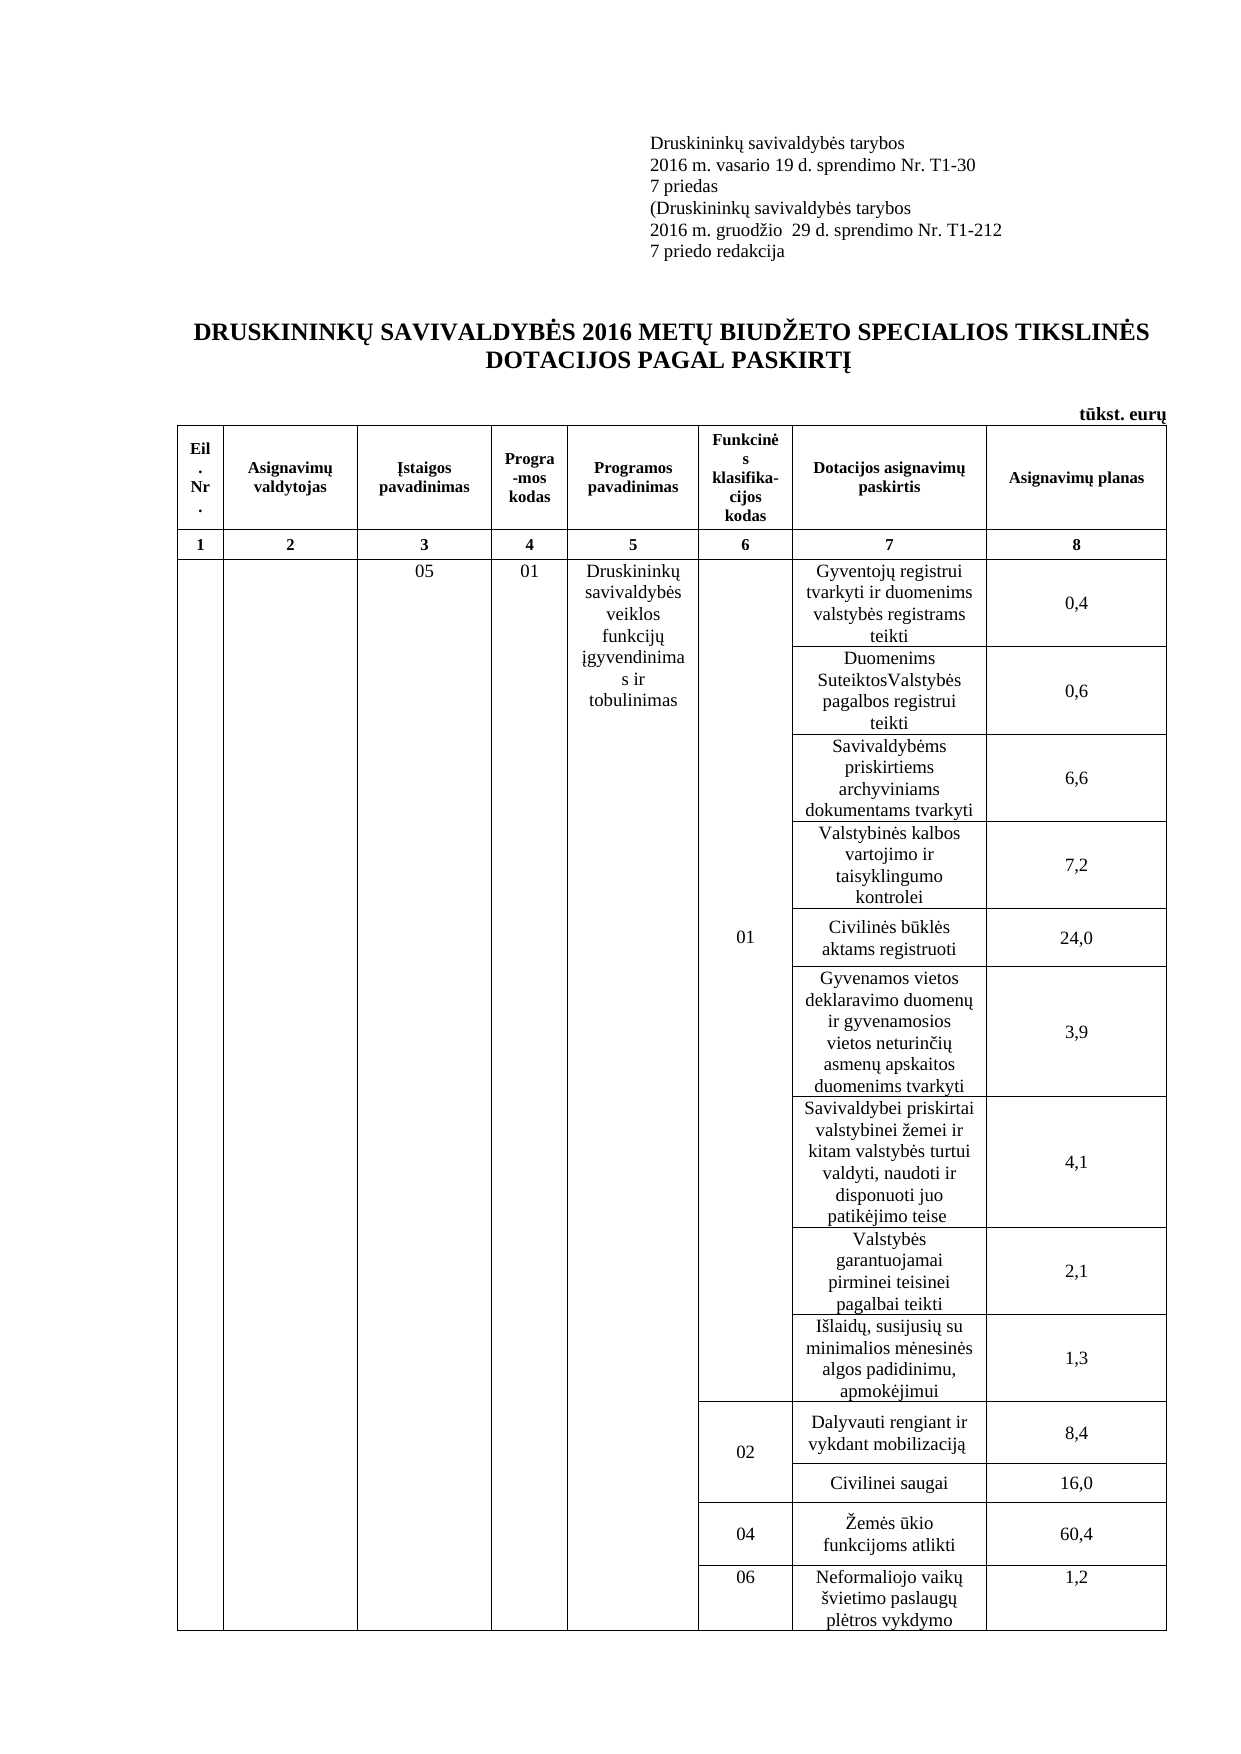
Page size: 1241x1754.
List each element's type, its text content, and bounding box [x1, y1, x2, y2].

table_cell 06 [699, 1566, 792, 1630]
table_header Funkcinės klasifika-cijos kodas [699, 426, 792, 529]
table_header Dotacijos asignavimų paskirtis [793, 426, 986, 529]
table_cell 01 [492, 560, 567, 1630]
table_cell 1,2 [987, 1566, 1166, 1630]
table_cell Neformaliojo vaikų švietimo paslaugų plėtros vykdymo [793, 1566, 986, 1630]
table_cell Civilinei saugai [793, 1464, 986, 1502]
table_cell 5 [568, 530, 698, 559]
table_cell Druskininkų savivaldybės veiklos funkcijų įgyvendinimas ir tobulinimas [568, 560, 698, 1630]
table_cell 2 [224, 530, 357, 559]
table_cell Gyvenamos vietos deklaravimo duomenų ir gyvenamosios vietos neturinčių asmenų apskaitos duomenims tvarkyti [793, 967, 986, 1096]
text tūkst. eurų [177, 403, 1166, 424]
table_cell 0,4 [987, 560, 1166, 646]
text (Druskininkų savivaldybės tarybos [177, 197, 1166, 218]
table_cell 16,0 [987, 1464, 1166, 1502]
table_cell 8,4 [987, 1402, 1166, 1463]
table_cell 1 [178, 530, 223, 559]
table_cell [699, 1314, 792, 1401]
table_header Progra-mos kodas [492, 426, 567, 529]
table_cell 3 [358, 530, 491, 559]
table_cell 02 [699, 1402, 792, 1502]
table_header Programos pavadinimas [568, 426, 698, 529]
table_header Eil. Nr. [178, 426, 223, 529]
table_cell Savivaldybėms priskirtiems archyviniams dokumentams tvarkyti [793, 735, 986, 821]
text 7 priedo redakcija [177, 240, 1166, 262]
table_cell Gyventojų registrui tvarkyti ir duomenims valstybės registrams teikti [793, 560, 986, 646]
text 7 priedas [177, 175, 1166, 197]
table_cell 7,2 [987, 822, 1166, 908]
table_cell 4 [492, 530, 567, 559]
table_cell Savivaldybei priskirtai valstybinei žemei ir kitam valstybės turtui valdyti, naudoti ir disponuoti juo patikėjimo teise [793, 1097, 986, 1227]
text Druskininkų savivaldybės tarybos [365, 132, 1166, 154]
table_cell 60,4 [987, 1503, 1166, 1564]
table_cell Duomenims SuteiktosValstybės pagalbos registrui teikti [793, 647, 986, 733]
table_cell 7 [793, 530, 986, 559]
table_cell 6 [699, 530, 792, 559]
table_cell 1,3 [987, 1315, 1166, 1401]
table_cell 3,9 [987, 967, 1166, 1096]
table_cell Civilinės būklės aktams registruoti [793, 909, 986, 966]
table_cell 01 [699, 560, 792, 1314]
table_cell Valstybės garantuojamai pirminei teisinei pagalbai teikti [793, 1228, 986, 1314]
table_cell 0,6 [987, 647, 1166, 733]
table_cell 05 [358, 560, 491, 1630]
table_cell Valstybinės kalbos vartojimo ir taisyklingumo kontrolei [793, 822, 986, 908]
text 2016 m. gruodžio 29 d. sprendimo Nr. T1-212 [177, 218, 1166, 240]
text DRUSKININKŲ SAVIVALDYBĖS 2016 METŲ BIUDŽETO SPECIALIOS TIKSLINĖS DOTACIJOS PAGAL PASKIRTĮ [177, 317, 1166, 374]
table_cell [224, 560, 357, 1630]
table_header Įstaigos pavadinimas [358, 426, 491, 529]
table_cell 4,1 [987, 1097, 1166, 1227]
table_cell 24,0 [987, 909, 1166, 966]
table_cell Dalyvauti rengiant ir vykdant mobilizaciją [793, 1402, 986, 1463]
table_cell 04 [699, 1503, 792, 1564]
text 2016 m. vasario 19 d. sprendimo Nr. T1-30 [177, 154, 1166, 175]
table_cell 6,6 [987, 735, 1166, 821]
table_cell Išlaidų, susijusių su minimalios mėnesinės algos padidinimu, apmokėjimui [793, 1315, 986, 1401]
table_cell Žemės ūkio funkcijoms atlikti [793, 1503, 986, 1564]
table_header Asignavimų valdytojas [224, 426, 357, 529]
table_cell [178, 560, 223, 1630]
table_cell 2,1 [987, 1228, 1166, 1314]
table_header Asignavimų planas [987, 426, 1166, 529]
table_cell 8 [987, 530, 1166, 559]
